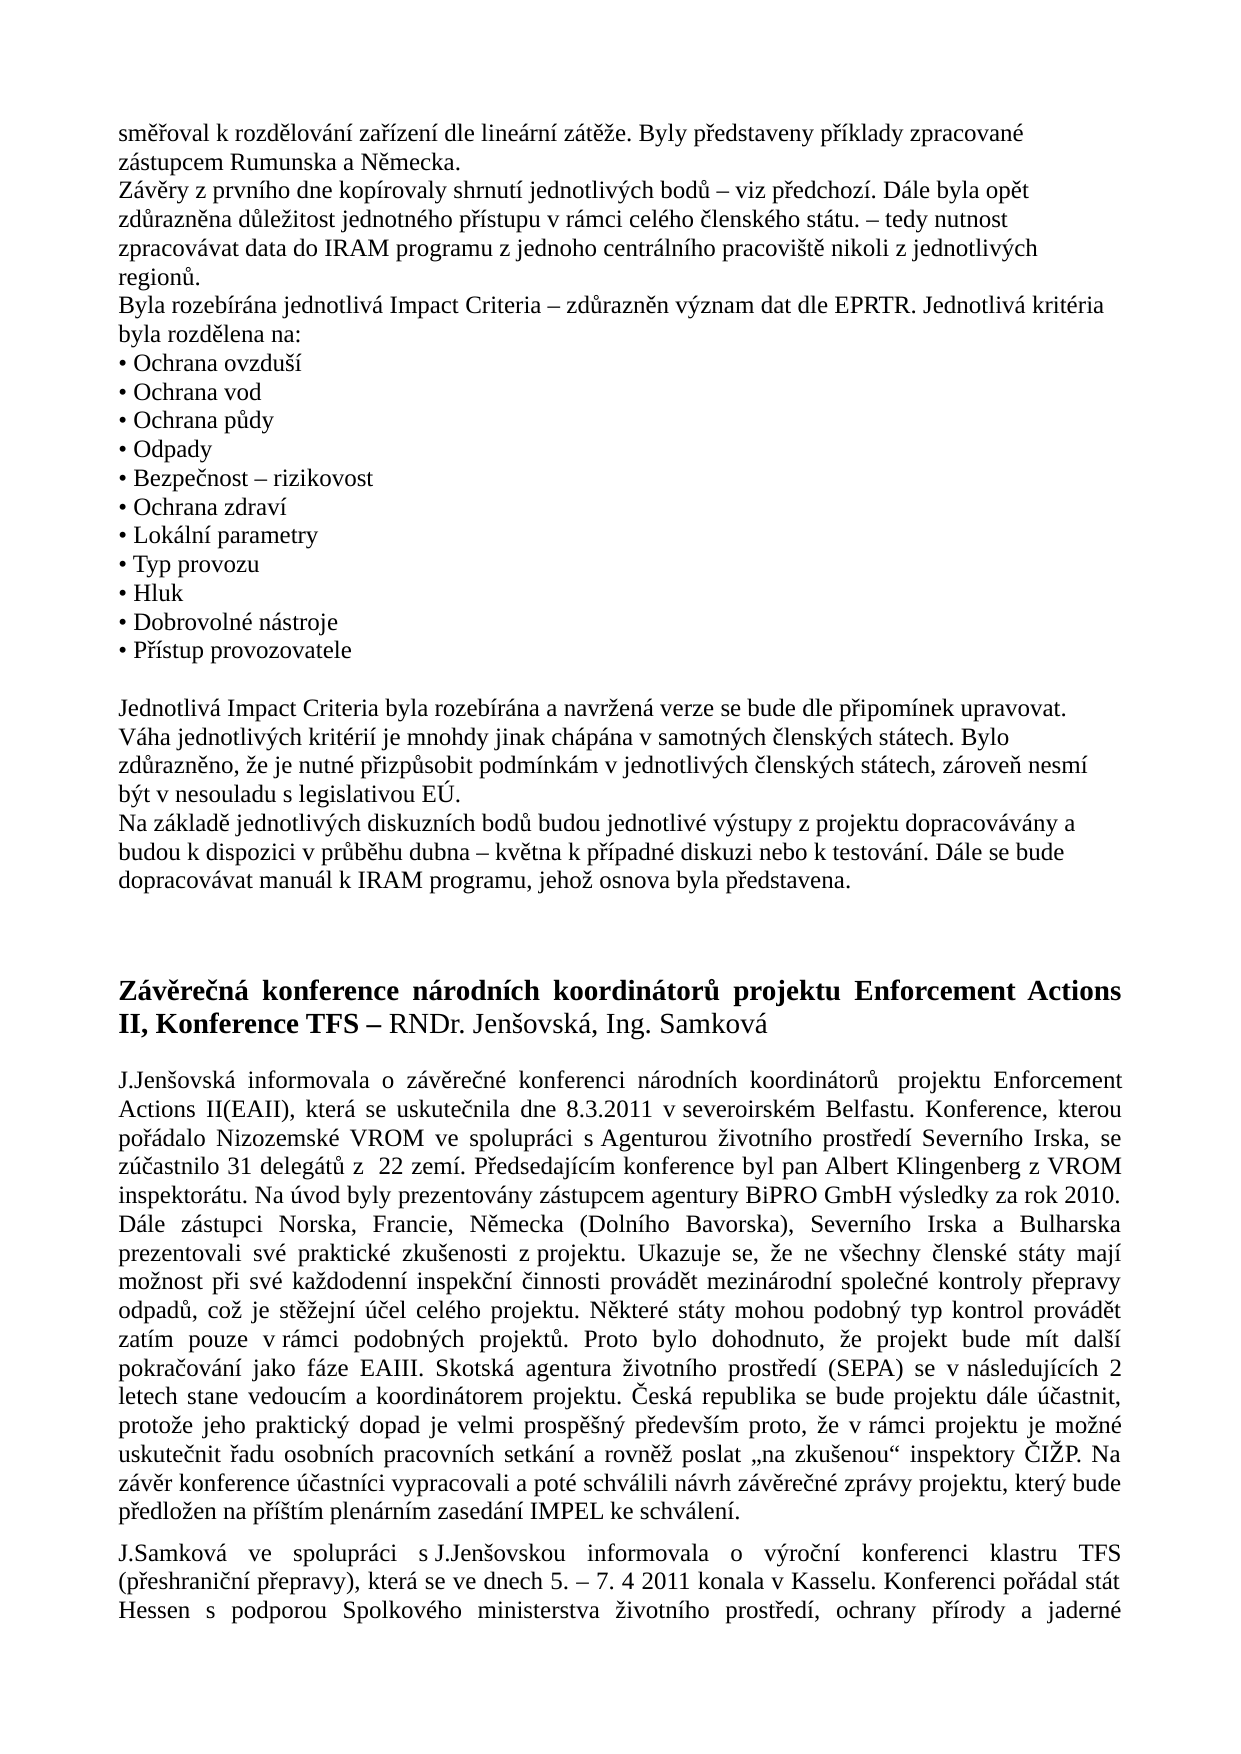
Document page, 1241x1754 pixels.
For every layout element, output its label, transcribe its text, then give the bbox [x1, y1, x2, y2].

text směřoval k rozdělování zařízení dle lineární zátěže. Byly představeny příklady zpracované zástupcem Rumunska a Německa. Závěry z prvního dne kopírovaly shrnutí jednotlivých bodů – viz předchozí. Dále byla opět zdůrazněna důležitost jednotného přístupu v rámci celého členského státu. – tedy nutnost zpracovávat data do IRAM programu z jednoho centrálního pracoviště nikoli z jednotlivých regionů. Byla rozebírána jednotlivá Impact Criteria – zdůrazněn význam dat dle EPRTR. Jednotlivá kritéria byla rozdělena na: • Ochrana ovzduší • Ochrana vod • Ochrana půdy • Odpady • Bezpečnost – rizikovost • Ochrana zdraví • Lokální parametry • Typ provozu • Hluk • Dobrovolné nástroje • Přístup provozovatele Jednotlivá Impact Criteria byla rozebírána a navržená verze se bude dle připomínek upravovat. Váha jednotlivých kritérií je mnohdy jinak chápána v samotných členských státech. Bylo zdůrazněno, že je nutné přizpůsobit podmínkám v jednotlivých členských státech, zároveň nesmí být v nesouladu s legislativou EÚ. Na základě jednotlivých diskuzních bodů budou jednotlivé výstupy z projektu dopracovávány a budou k dispozici v průběhu dubna – května k případné diskuzi nebo k testování. Dále se bude dopracovávat manuál k IRAM programu, jehož osnova byla představena. [118, 118, 1122, 894]
text J.Jenšovská informovala o závěrečné konferenci národních koordinátorů projektu Enforcement Actions II(EAII), která se uskutečnila dne 8.3.2011 v severoirském Belfastu. Konference, kterou pořádalo Nizozemské VROM ve spolupráci s Agenturou životního prostředí Severního Irska, se zúčastnilo 31 delegátů z 22 zemí. Předsedajícím konference byl pan Albert Klingenberg z VROM inspektorátu. Na úvod byly prezentovány zástupcem agentury BiPRO GmbH výsledky za rok 2010. Dále zástupci Norska, Francie, Německa (Dolního Bavorska), Severního Irska a Bulharska prezentovali své praktické zkušenosti z projektu. Ukazuje se, že ne všechny členské státy mají možnost při své každodenní inspekční činnosti provádět mezinárodní společné kontroly přepravy odpadů, což je stěžejní účel celého projektu. Některé státy mohou podobný typ kontrol provádět zatím pouze v rámci podobných projektů. Proto bylo dohodnuto, že projekt bude mít další pokračování jako fáze EAIII. Skotská agentura životního prostředí (SEPA) se v následujících 2 letech stane vedoucím a koordinátorem projektu. Česká republika se bude projektu dále účastnit, protože jeho praktický dopad je velmi prospěšný především proto, že v rámci projektu je možné uskutečnit řadu osobních pracovních setkání a rovněž poslat „na zkušenou“ inspektory ČIŽP. Na závěr konference účastníci vypracovali a poté schválili návrh závěrečné zprávy projektu, který bude předložen na příštím plenárním zasedání IMPEL ke schválení. [118, 1065, 1122, 1525]
text Závěrečná konference národních koordinátorů projektu Enforcement Actions II, Konference TFS – RNDr. Jenšovská, Ing. Samková [118, 973, 1122, 1040]
text J.Samková ve spolupráci s J.Jenšovskou informovala o výroční konferenci klastru TFS (přeshraniční přepravy), která se ve dnech 5. – 7. 4 2011 konala v Kasselu. Konferenci pořádal stát Hessen s podporou Spolkového ministerstva životního prostředí, ochrany přírody a jaderné [118, 1538, 1122, 1624]
